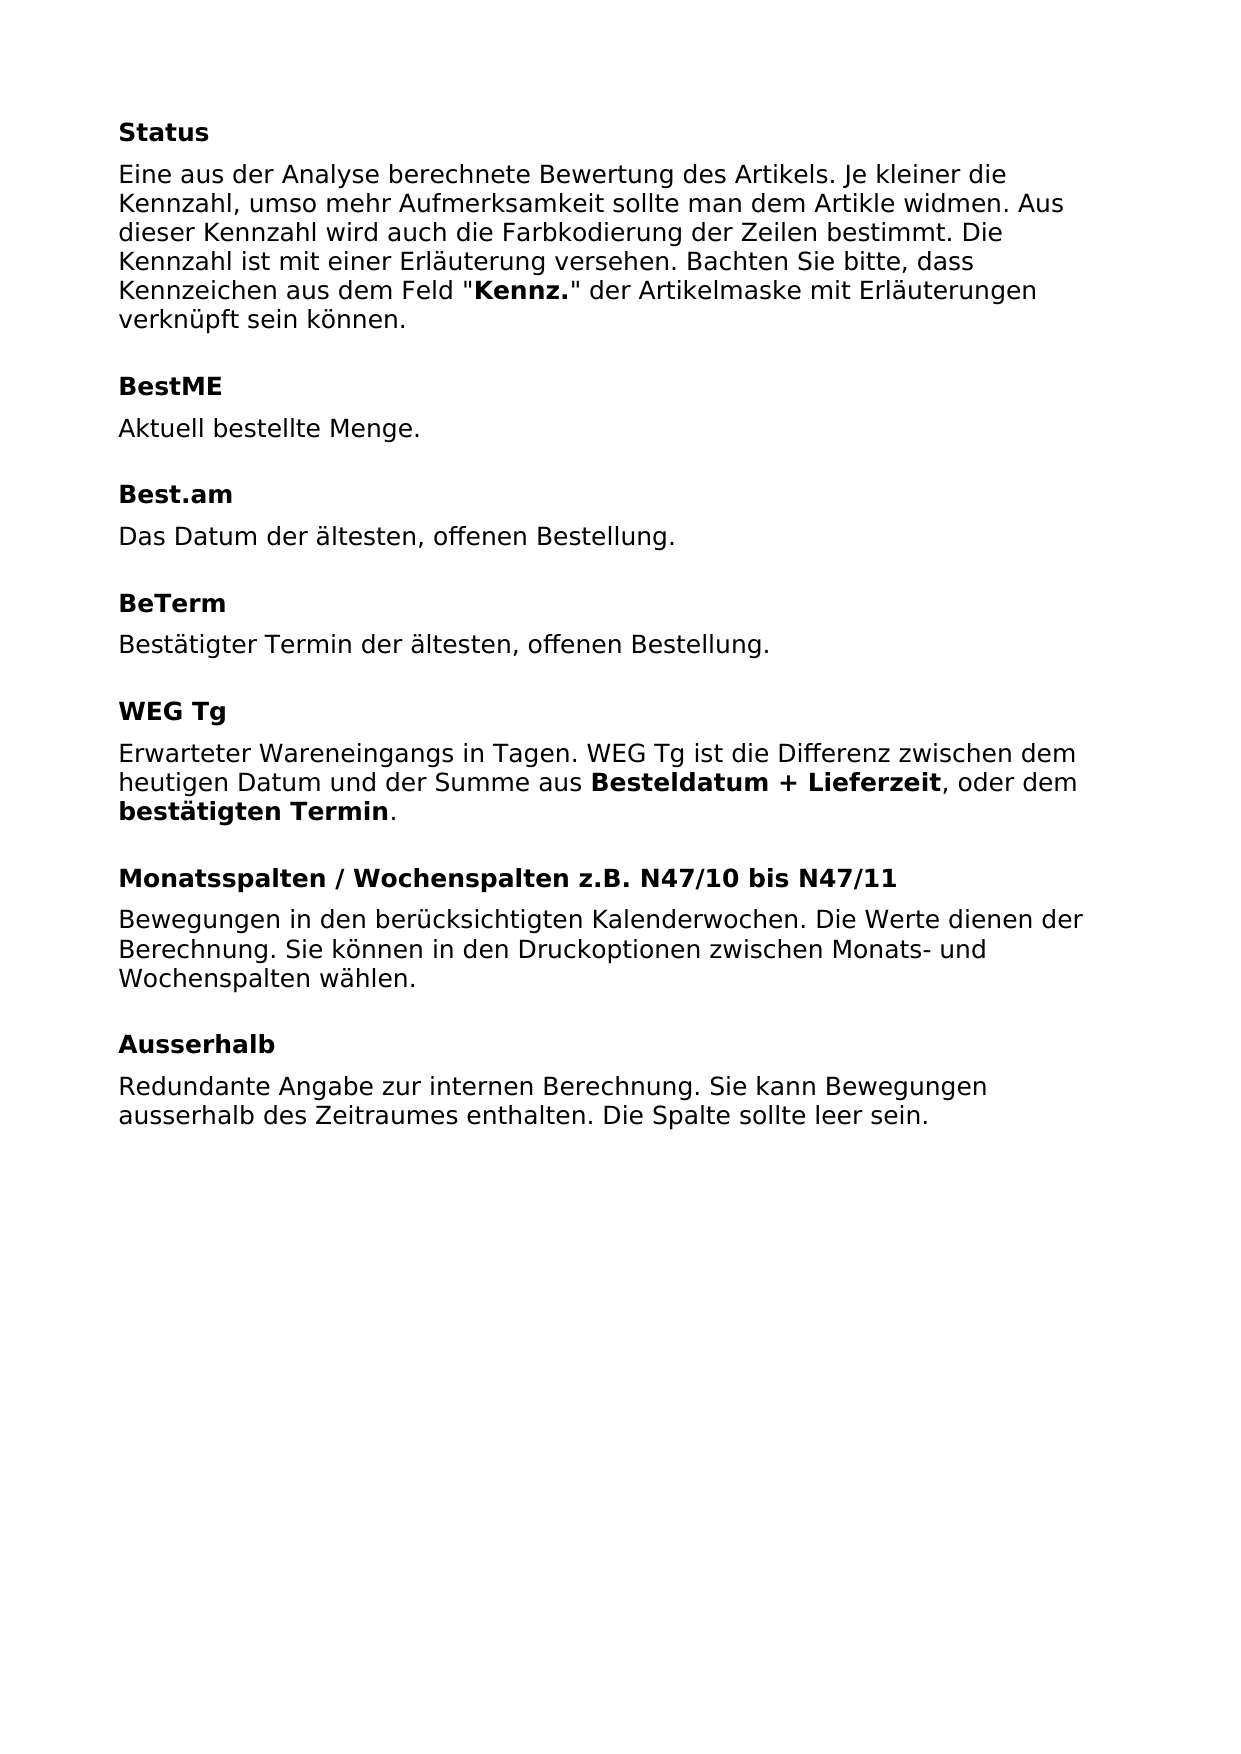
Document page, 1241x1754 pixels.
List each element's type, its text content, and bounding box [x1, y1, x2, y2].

subtitle Monatsspalten / Wochenspalten z.B. N47/10 bis N47/11 [118, 864, 1122, 893]
text Bestätigter Termin der ältesten, offenen Bestellung. [118, 631, 1122, 660]
text Erwarteter Wareneingangs in Tagen. WEG Tg ist die Differenz zwischen dem heutigen Datum und der Summe aus Besteldatum + Lieferzeit, oder dem bestätigten Termin. [118, 739, 1122, 826]
subtitle BeTerm [118, 589, 1122, 618]
subtitle Status [118, 118, 1122, 147]
subtitle Ausserhalb [118, 1031, 1122, 1060]
subtitle BestME [118, 372, 1122, 401]
text Redundante Angabe zur internen Berechnung. Sie kann Bewegungen ausserhalb des Zeitraumes enthalten. Die Spalte sollte leer sein. [118, 1072, 1122, 1131]
text Bewegungen in den berücksichtigten Kalenderwochen. Die Werte dienen der Berechnung. Sie können in den Druckoptionen zwischen Monats- und Wochenspalten wählen. [118, 906, 1122, 993]
text Das Datum der ältesten, offenen Bestellung. [118, 522, 1122, 551]
text Aktuell bestellte Menge. [118, 414, 1122, 443]
subtitle WEG Tg [118, 697, 1122, 726]
text Eine aus der Analyse berechnete Bewertung des Artikels. Je kleiner die Kennzahl, umso mehr Aufmerksamkeit sollte man dem Artikle widmen. Aus dieser Kennzahl wird auch die Farbkodierung der Zeilen bestimmt. Die Kennzahl ist mit einer Erläuterung versehen. Bachten Sie bitte, dass Kennzeichen aus dem Feld "Kennz." der Artikelmaske mit Erläuterungen verknüpft sein können. [118, 160, 1122, 335]
subtitle Best.am [118, 481, 1122, 510]
